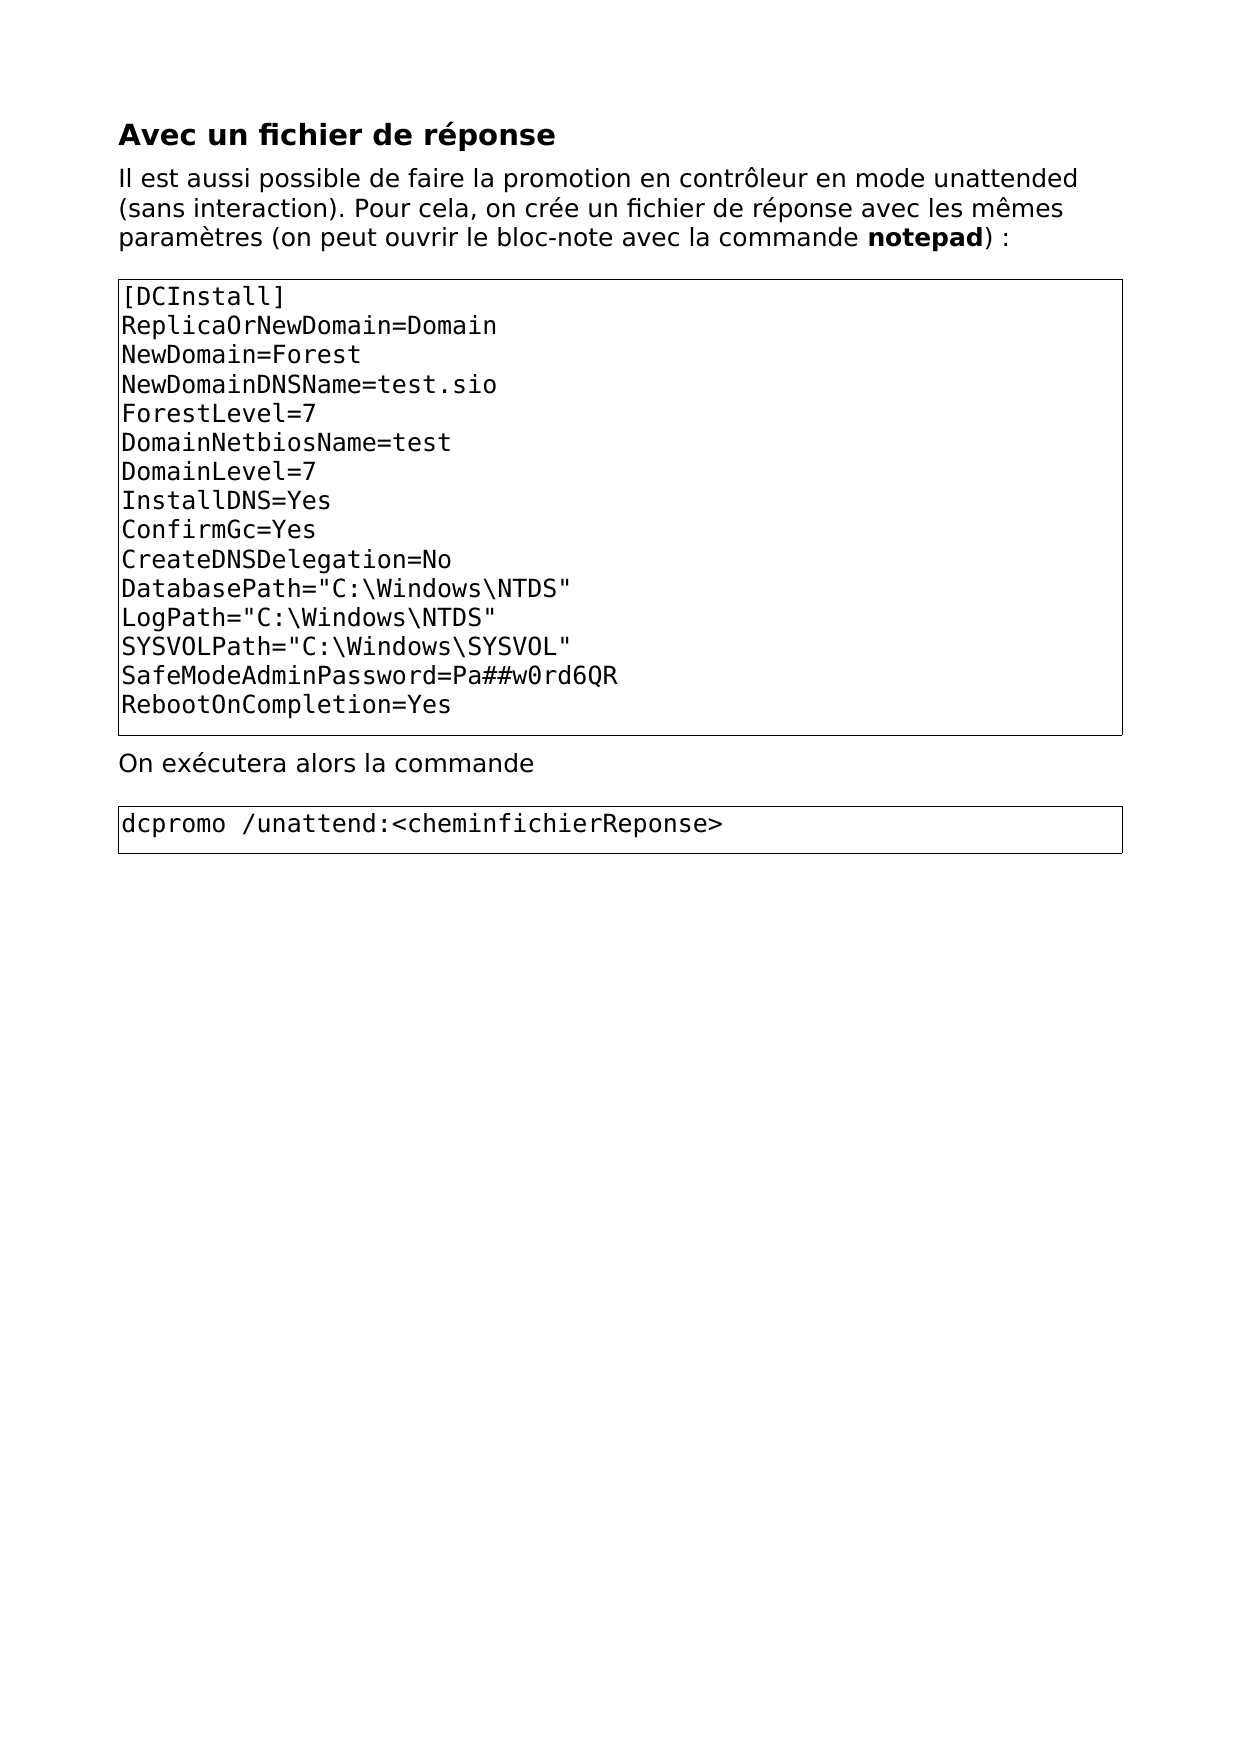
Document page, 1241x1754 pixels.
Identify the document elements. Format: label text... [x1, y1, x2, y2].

subtitle Avec un fichier de réponse [118, 118, 1122, 152]
table_header [DCInstall] ReplicaOrNewDomain=Domain NewDomain=Forest NewDomainDNSName=test.sio ForestLevel=7 DomainNetbiosName=test DomainLevel=7 InstallDNS=Yes ConfirmGc=Yes CreateDNSDelegation=No DatabasePath="C:\Windows\NTDS" LogPath="C:\Windows\NTDS" SYSVOLPath="C:\Windows\SYSVOL" SafeModeAdminPassword=Pa##w0rd6QR RebootOnCompletion=Yes [119, 280, 1122, 734]
text On exécutera alors la commande [118, 749, 1122, 779]
table_header dcpromo /unattend:<cheminfichierReponse> [119, 807, 1122, 853]
text Il est aussi possible de faire la promotion en contrôleur en mode unattended (sans interaction). Pour cela, on crée un fichier de réponse avec les mêmes paramètres (on peut ouvrir le bloc-note avec la commande notepad) : [118, 164, 1122, 252]
